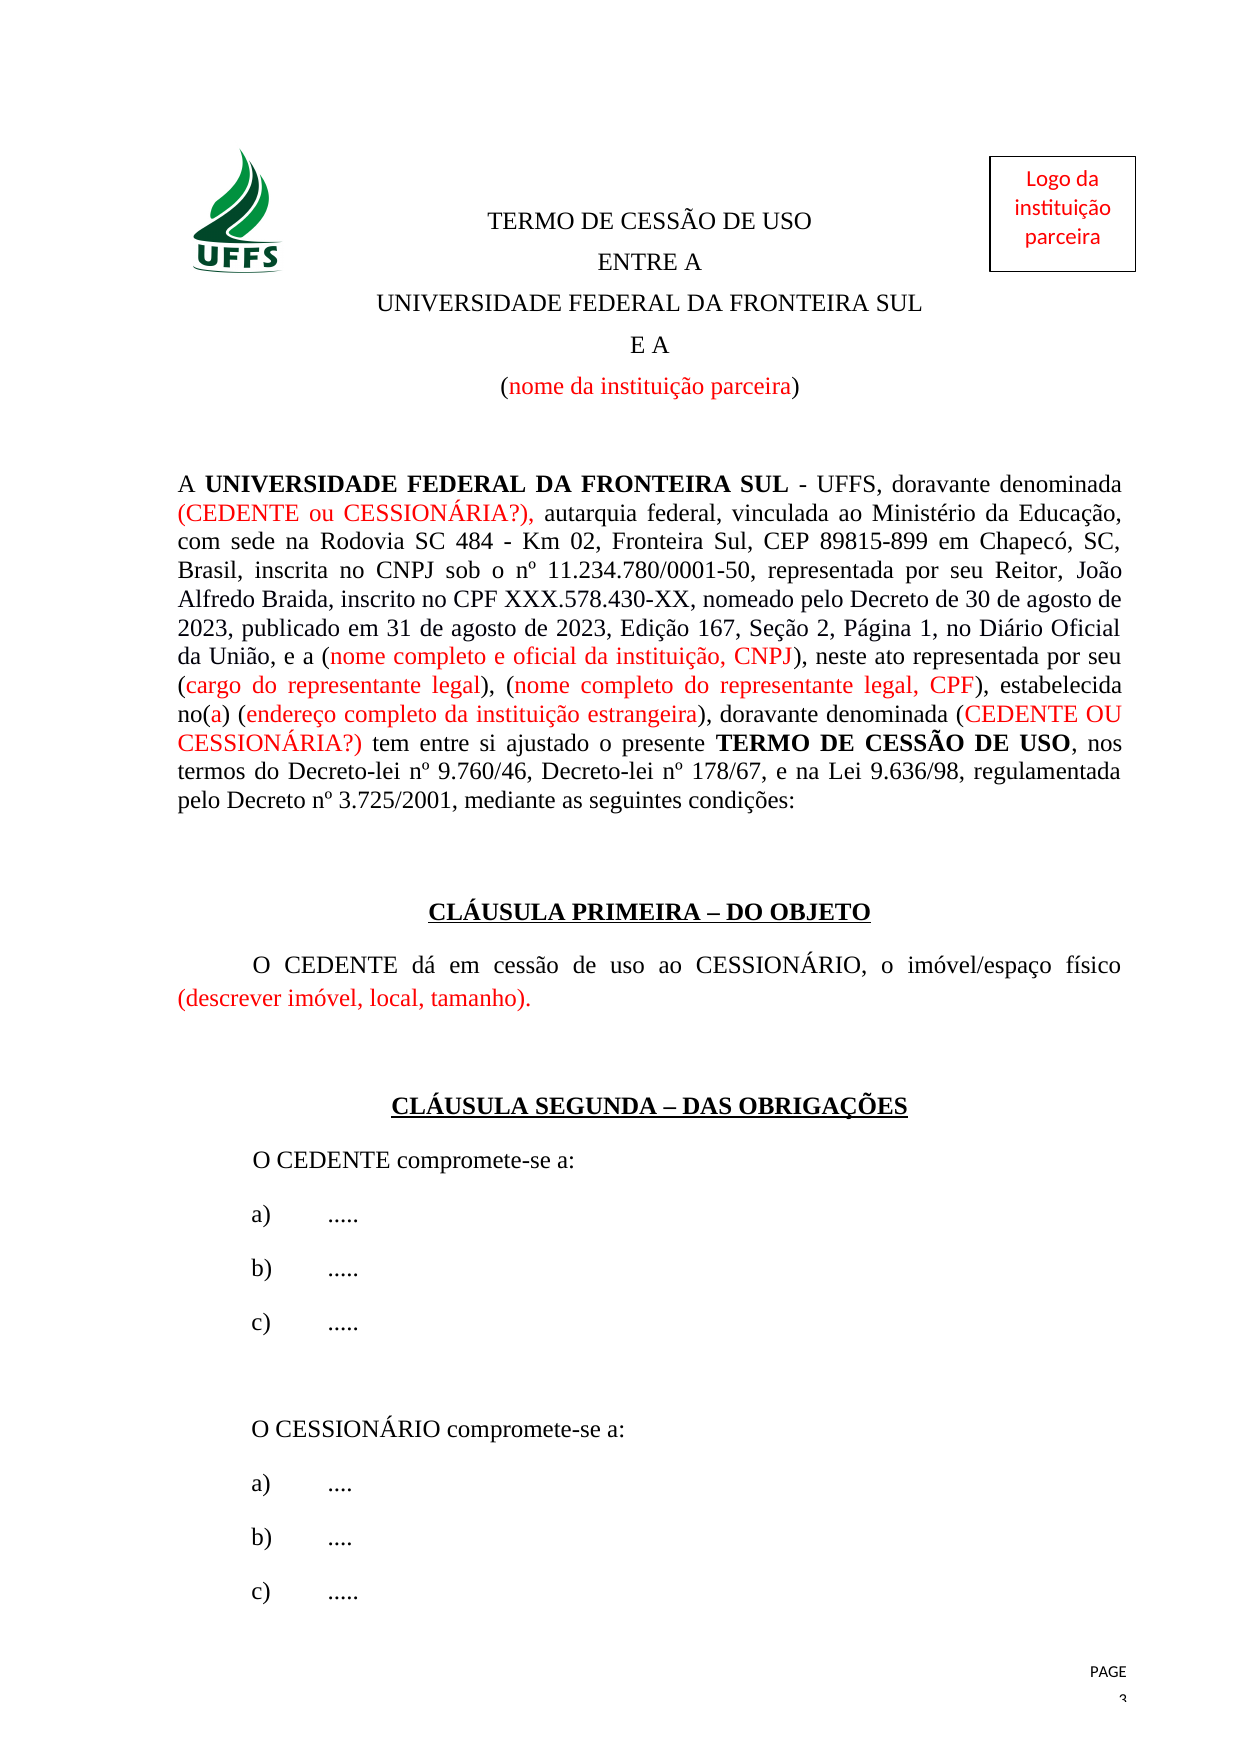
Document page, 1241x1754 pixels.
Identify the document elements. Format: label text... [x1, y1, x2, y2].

text UNIVERSIDADE FEDERAL DA FRONTEIRA SUL [177, 288, 1122, 317]
text A UNIVERSIDADE FEDERAL DA FRONTEIRA SUL - UFFS, doravante denominada (CEDENTE ou CESSIONÁRIA?), autarquia federal, vinculada ao Ministério da Educação, com sede na Rodovia SC 484 - Km 02, Fronteira Sul, CEP 89815-899 em Chapecó, SC, Brasil, inscrita no CNPJ sob o nº 11.234.780/0001-50, representada por seu Reitor, João Alfredo Braida, inscrito no CPF XXX.578.430-XX, nomeado pelo Decreto de 30 de agosto de 2023, publicado em 31 de agosto de 2023, Edição 167, Seção 2, Página 1, no Diário Oficial da União, e a (nome completo e oficial da instituição, CNPJ), neste ato representada por seu (cargo do representante legal), (nome completo do representante legal, CPF), estabelecida no(a) (endereço completo da instituição estrangeira), doravante denominada (CEDENTE OU CESSIONÁRIA?) tem entre si ajustado o presente TERMO DE CESSÃO DE USO, nos termos do Decreto-lei nº 9.760/46, Decreto-lei nº 178/67, e na Lei 9.636/98, regulamentada pelo Decreto nº 3.725/2001, mediante as seguintes condições: [177, 469, 1122, 814]
text Logo da instituição parceira [1005, 164, 1121, 250]
text TERMO DE CESSÃO DE USO [284, 206, 989, 235]
text (nome da instituição parceira) [177, 371, 1122, 400]
text CLÁUSULA PRIMEIRA – DO OBJETO [177, 897, 1122, 925]
text ENTRE A [177, 247, 1122, 276]
list ..... [251, 1576, 1122, 1604]
list .... [251, 1468, 1122, 1497]
picture [191, 138, 284, 275]
text O CEDENTE dá em cessão de uso ao CESSIONÁRIO, o imóvel/espaço físico (descrever imóvel, local, tamanho). [177, 950, 1122, 1012]
list ..... [251, 1307, 1122, 1335]
text E A [177, 330, 1122, 358]
text O CESSIONÁRIO compromete-se a: [251, 1414, 1122, 1443]
text CLÁUSULA SEGUNDA – DAS OBRIGAÇÕES [177, 1091, 1122, 1120]
list ..... [251, 1199, 1122, 1228]
list ..... [251, 1253, 1122, 1281]
text O CEDENTE compromete-se a: [177, 1145, 1122, 1174]
list .... [251, 1522, 1122, 1551]
